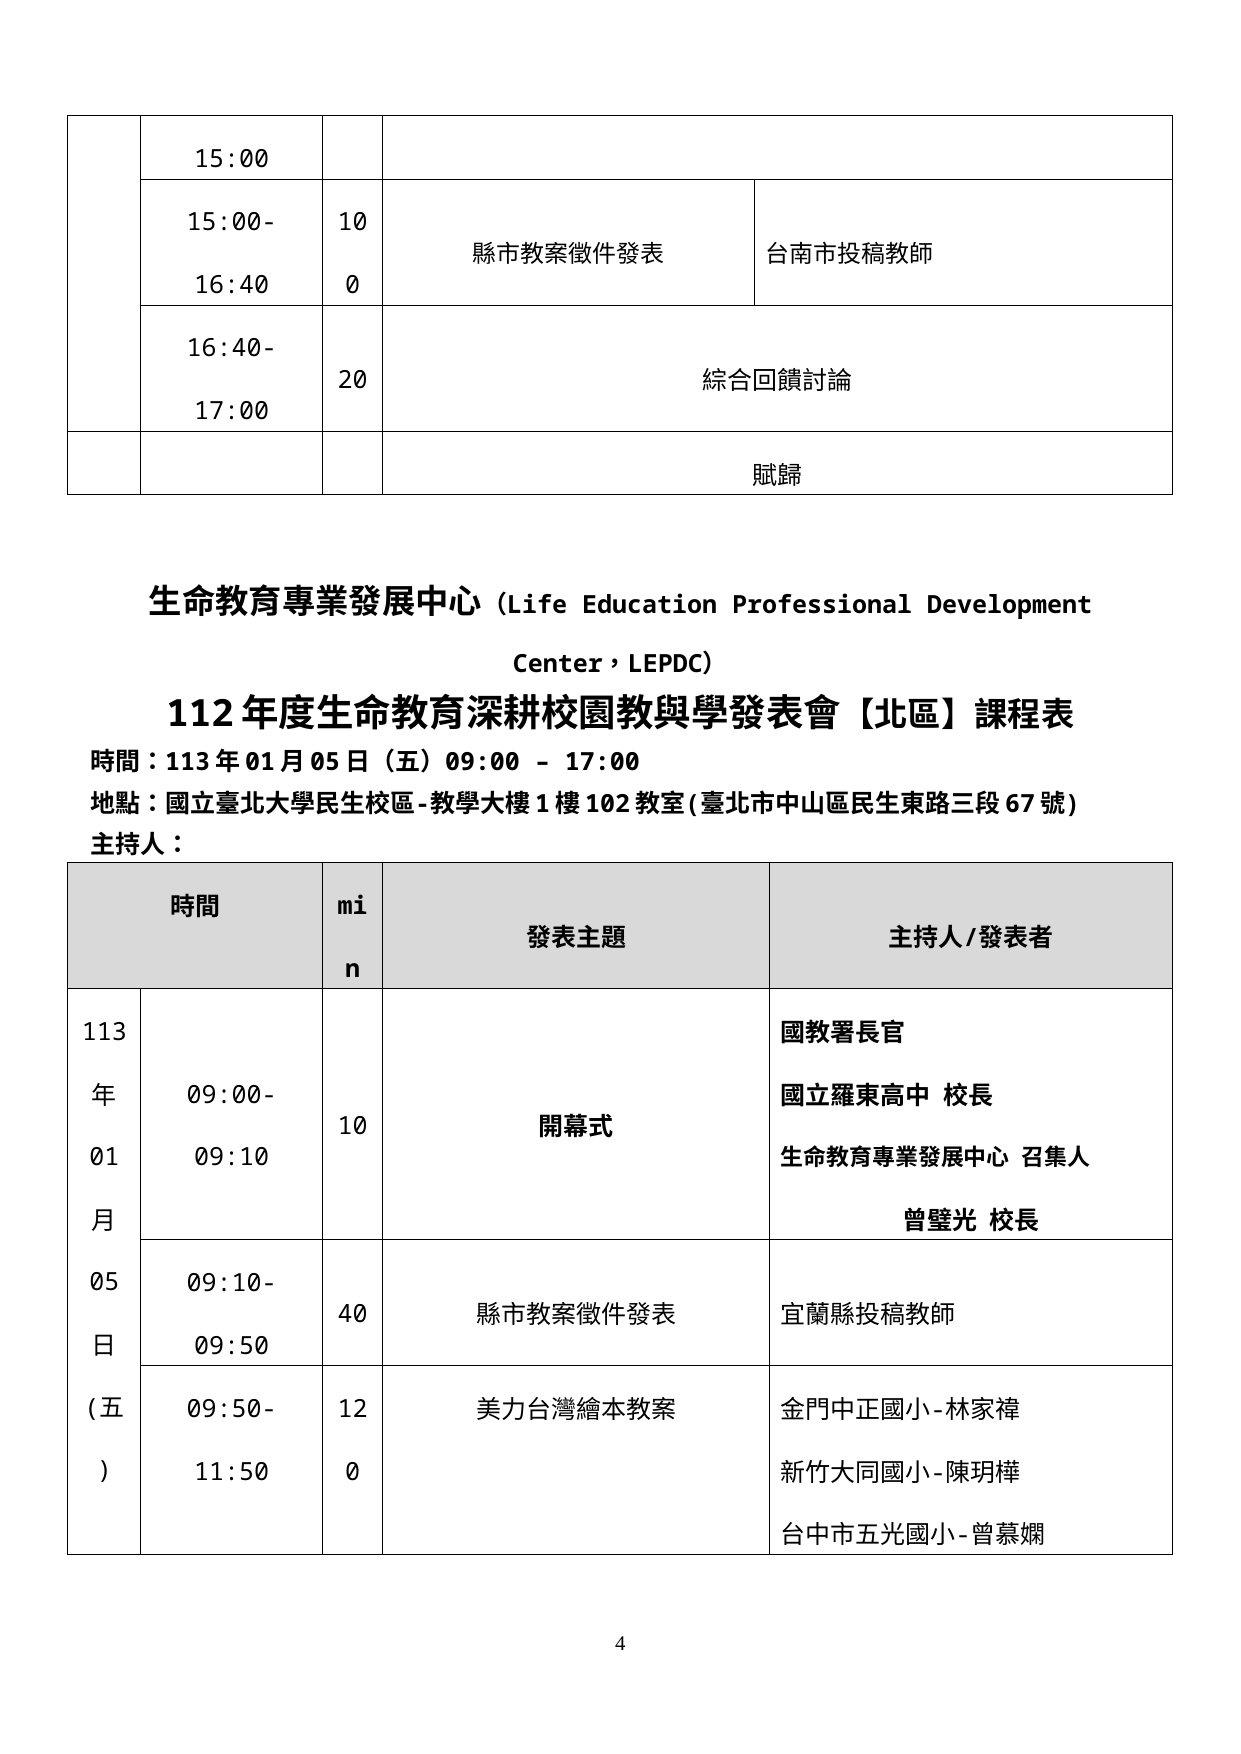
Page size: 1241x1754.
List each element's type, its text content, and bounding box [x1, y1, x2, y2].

table_cell 縣市教案徵件發表 [383, 180, 754, 304]
table_cell 綜合回饋討論 [383, 306, 1172, 431]
table_cell 16:40-17:00 [141, 306, 322, 431]
table_cell [323, 116, 382, 178]
table_cell [323, 432, 382, 494]
table_cell 09:00-09:10 [141, 989, 322, 1239]
text 主持人： [75, 820, 1165, 862]
table_cell 宜蘭縣投稿教師 [770, 1240, 1172, 1365]
table_cell 20 [323, 306, 382, 431]
table_cell 台南市投稿教師 [755, 180, 1172, 304]
table_cell [383, 116, 1172, 178]
table_cell 金門中正國小-林家禕 新竹大同國小-陳玥樺 台中市五光國小-曾慕嫻 [770, 1366, 1172, 1554]
table_cell 40 [323, 1240, 382, 1365]
table_cell 美力台灣繪本教案 [383, 1366, 769, 1554]
table_cell [141, 432, 322, 494]
text 生命教育專業發展中心（Life Education Professional Development Center，LEPDC） [75, 558, 1165, 683]
table_cell 15:00 [141, 116, 322, 178]
table_header 時間 [68, 863, 322, 988]
text 時間：113年01月05日（五）09:00 – 17:00 [75, 737, 1165, 779]
table_cell [68, 432, 140, 494]
table_cell 113年 01 月 05 日 (五) [68, 989, 140, 1554]
table_cell 120 [323, 1366, 382, 1554]
table_header 發表主題 [383, 863, 769, 988]
table_cell 15:00-16:40 [141, 180, 322, 304]
table_cell 100 [323, 180, 382, 304]
table_header 主持人/發表者 [770, 863, 1172, 988]
table_cell 國教署長官 國立羅東高中 校長 生命教育專業發展中心 召集人 曾璧光 校長 [770, 989, 1172, 1239]
table_cell 09:50-11:50 [141, 1366, 322, 1554]
table_header min [323, 863, 382, 988]
table_cell 縣市教案徵件發表 [383, 1240, 769, 1365]
table_cell 開幕式 [383, 989, 769, 1239]
table_cell 10 [323, 989, 382, 1239]
table_cell 09:10-09:50 [141, 1240, 322, 1365]
table_cell 賦歸 [383, 432, 1172, 494]
text 地點：國立臺北大學民生校區-教學大樓1樓102教室(臺北市中山區民生東路三段67號) [75, 779, 1165, 820]
text 112年度生命教育深耕校園教與學發表會【北區】課程表 [75, 683, 1165, 737]
